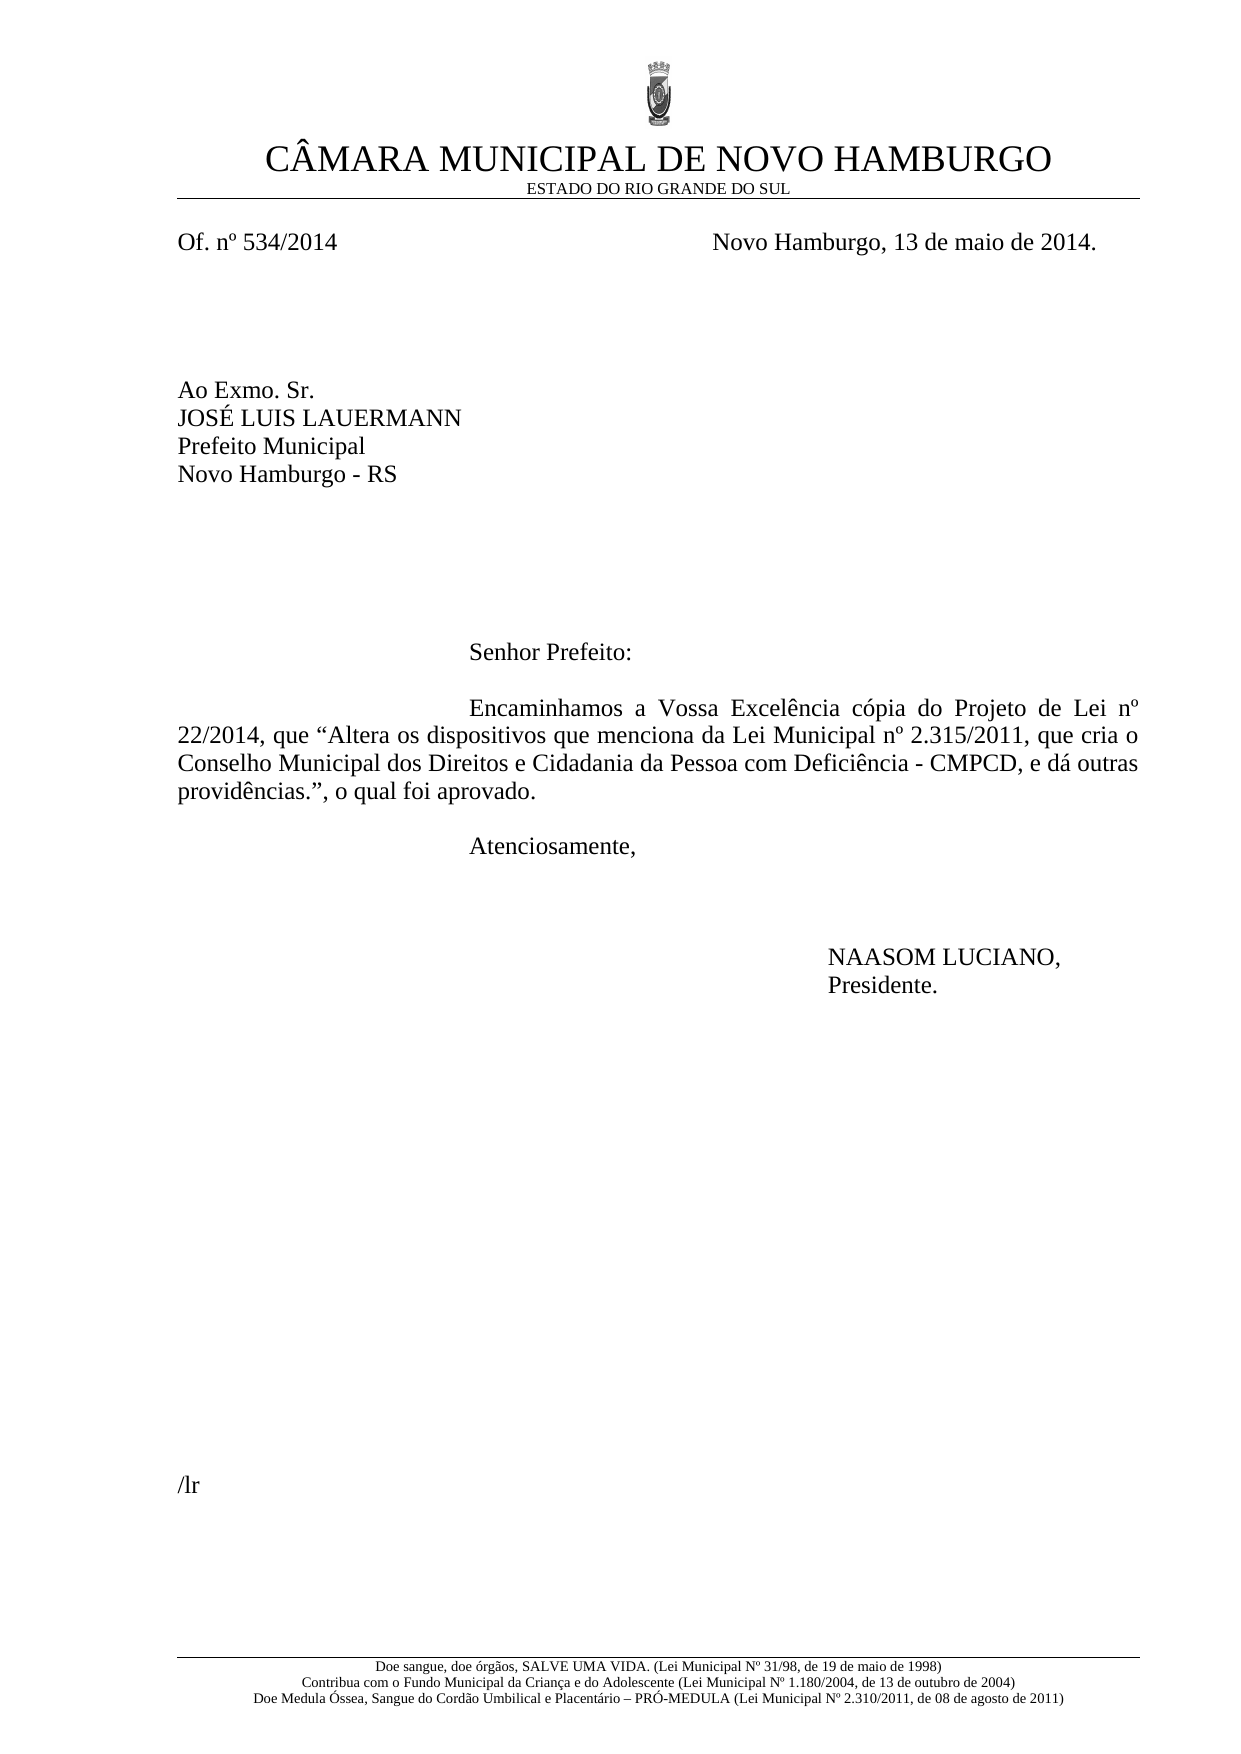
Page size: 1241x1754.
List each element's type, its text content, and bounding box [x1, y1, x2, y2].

text Presidente. [828, 971, 1140, 999]
text Of. nº 534/2014 Novo Hamburgo, 13 de maio de 2014. [177, 228, 1140, 256]
text Atenciosamente, [177, 832, 1140, 860]
text JOSÉ LUIS LAUERMANN [177, 404, 1140, 432]
text Ao Exmo. Sr. [177, 377, 1140, 404]
text /lr [177, 1471, 1140, 1499]
text Senhor Prefeito: [177, 638, 1140, 666]
text Novo Hamburgo - RS [177, 460, 1140, 487]
text Encaminhamos a Vossa Excelência cópia do Projeto de Lei nº 22/2014, que “Altera os dispositivos que menciona da Lei Municipal nº 2.315/2011, que cria o Conselho Municipal dos Direitos e Cidadania da Pessoa com Deficiência - CMPCD, e dá outras providências.”, o qual foi aprovado. [177, 694, 1140, 805]
text NAASOM LUCIANO, [828, 943, 1140, 971]
text Prefeito Municipal [177, 432, 1140, 460]
